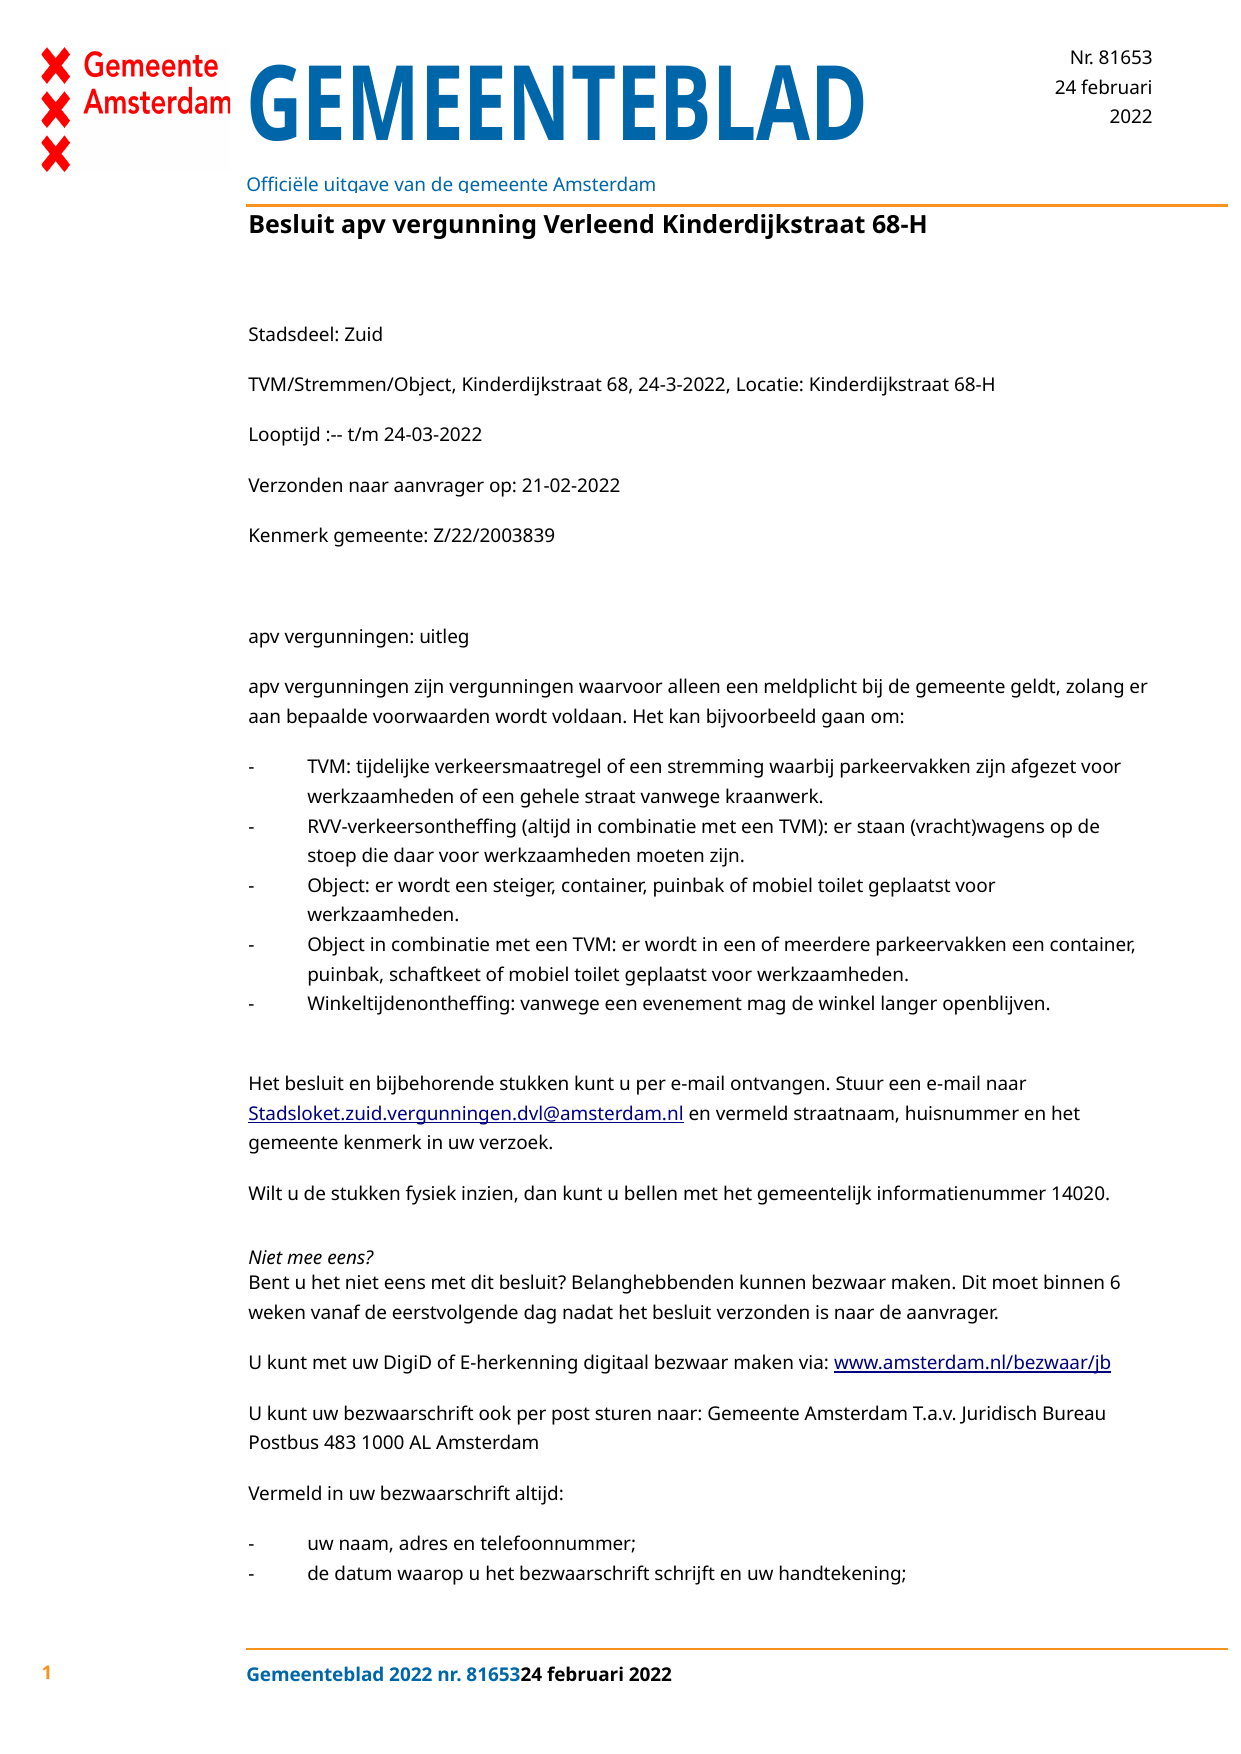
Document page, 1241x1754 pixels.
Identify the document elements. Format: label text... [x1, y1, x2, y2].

text Looptijd :-- t/m 24-03-2022 [248, 422, 1152, 447]
list RVV-verkeersontheffing (altijd in combinatie met een TVM): er staan (vracht)wagens op de stoep die daar voor werkzaamheden moeten zijn. [248, 813, 1152, 868]
text Vermeld in uw bezwaarschrift altijd: [248, 1480, 1152, 1506]
text Het besluit en bijbehorende stukken kunt u per e-mail ontvangen. Stuur een e-mail naar Stadsloket.zuid.vergunningen.dvl@amsterdam.nl en vermeld straatnaam, huisnummer en het gemeente kenmerk in uw verzoek. [248, 1070, 1152, 1155]
picture [41, 47, 231, 172]
list Winkeltijdenontheffing: vanwege een evenement mag de winkel langer openblijven. [248, 990, 1152, 1016]
list Object: er wordt een steiger, container, puinbak of mobiel toilet geplaatst voor werkzaamheden. [248, 872, 1152, 927]
text apv vergunningen zijn vergunningen waarvoor alleen een meldplicht bij de gemeente geldt, zolang er aan bepaalde voorwaarden wordt voldaan. Het kan bijvoorbeeld gaan om: [248, 674, 1152, 729]
list Object in combinatie met een TVM: er wordt in een of meerdere parkeervakken een container, puinbak, schaftkeet of mobiel toilet geplaatst voor werkzaamheden. [248, 931, 1152, 986]
list de datum waarop u het bezwaarschrift schrijft en uw handtekening; [248, 1560, 1152, 1586]
text TVM/Stremmen/Object, Kinderdijkstraat 68, 24-3-2022, Locatie: Kinderdijkstraat 68-H [248, 371, 1152, 397]
text U kunt met uw DigiD of E-herkenning digitaal bezwaar maken via: www.amsterdam.nl/bezwaar/jb [248, 1349, 1152, 1375]
text Verzonden naar aanvrager op: 21-02-2022 [248, 472, 1152, 498]
list uw naam, adres en telefoonnummer; [248, 1530, 1152, 1556]
text Stadsdeel: Zuid [248, 321, 1152, 346]
text Bent u het niet eens met dit besluit? Belanghebbenden kunnen bezwaar maken. Dit moet binnen 6 weken vanaf de eerstvolgende dag nadat het besluit verzonden is naar de aanvrager. [248, 1269, 1152, 1325]
list TVM: tijdelijke verkeersmaatregel of een stremming waarbij parkeervakken zijn afgezet voor werkzaamheden of een gehele straat vanwege kraanwerk. [248, 754, 1152, 809]
text Niet mee eens? [248, 1244, 1152, 1269]
text apv vergunningen: uitleg [248, 623, 1152, 649]
text Kenmerk gemeente: Z/22/2003839 [248, 522, 1152, 548]
text Besluit apv vergunning Verleend Kinderdijkstraat 68-H [248, 207, 1152, 241]
text Wilt u de stukken fysiek inzien, dan kunt u bellen met het gemeentelijk informatienummer 14020. [248, 1180, 1152, 1206]
text U kunt uw bezwaarschrift ook per post sturen naar: Gemeente Amsterdam T.a.v. Juridisch Bureau Postbus 483 1000 AL Amsterdam [248, 1400, 1152, 1455]
